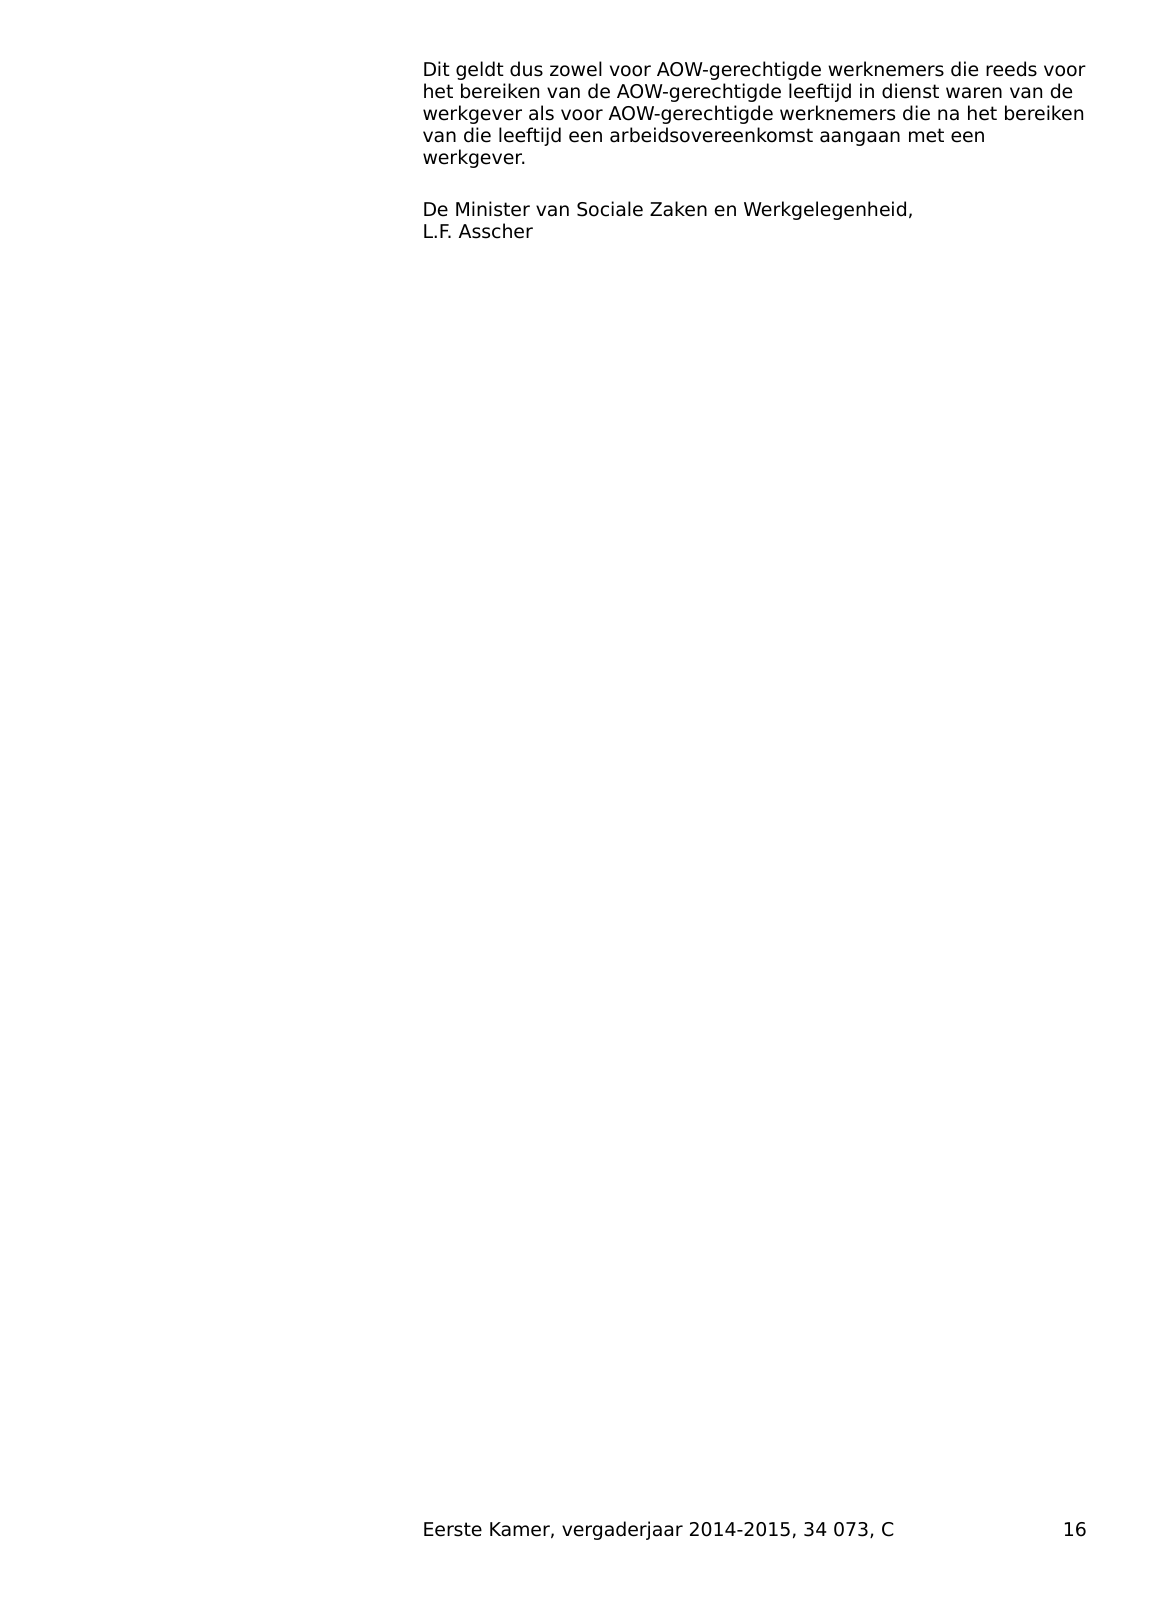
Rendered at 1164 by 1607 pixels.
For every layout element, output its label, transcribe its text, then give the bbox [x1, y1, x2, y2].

text Dit geldt dus zowel voor AOW-gerechtigde werknemers die reeds voor het bereiken van de AOW-gerechtigde leeftijd in dienst waren van de werkgever als voor AOW-gerechtigde werknemers die na het bereiken van die leeftijd een arbeidsovereenkomst aangaan met een werkgever. [422, 59, 1087, 169]
text De Minister van Sociale Zaken en Werkgelegenheid, L.F. Asscher [422, 199, 1087, 243]
